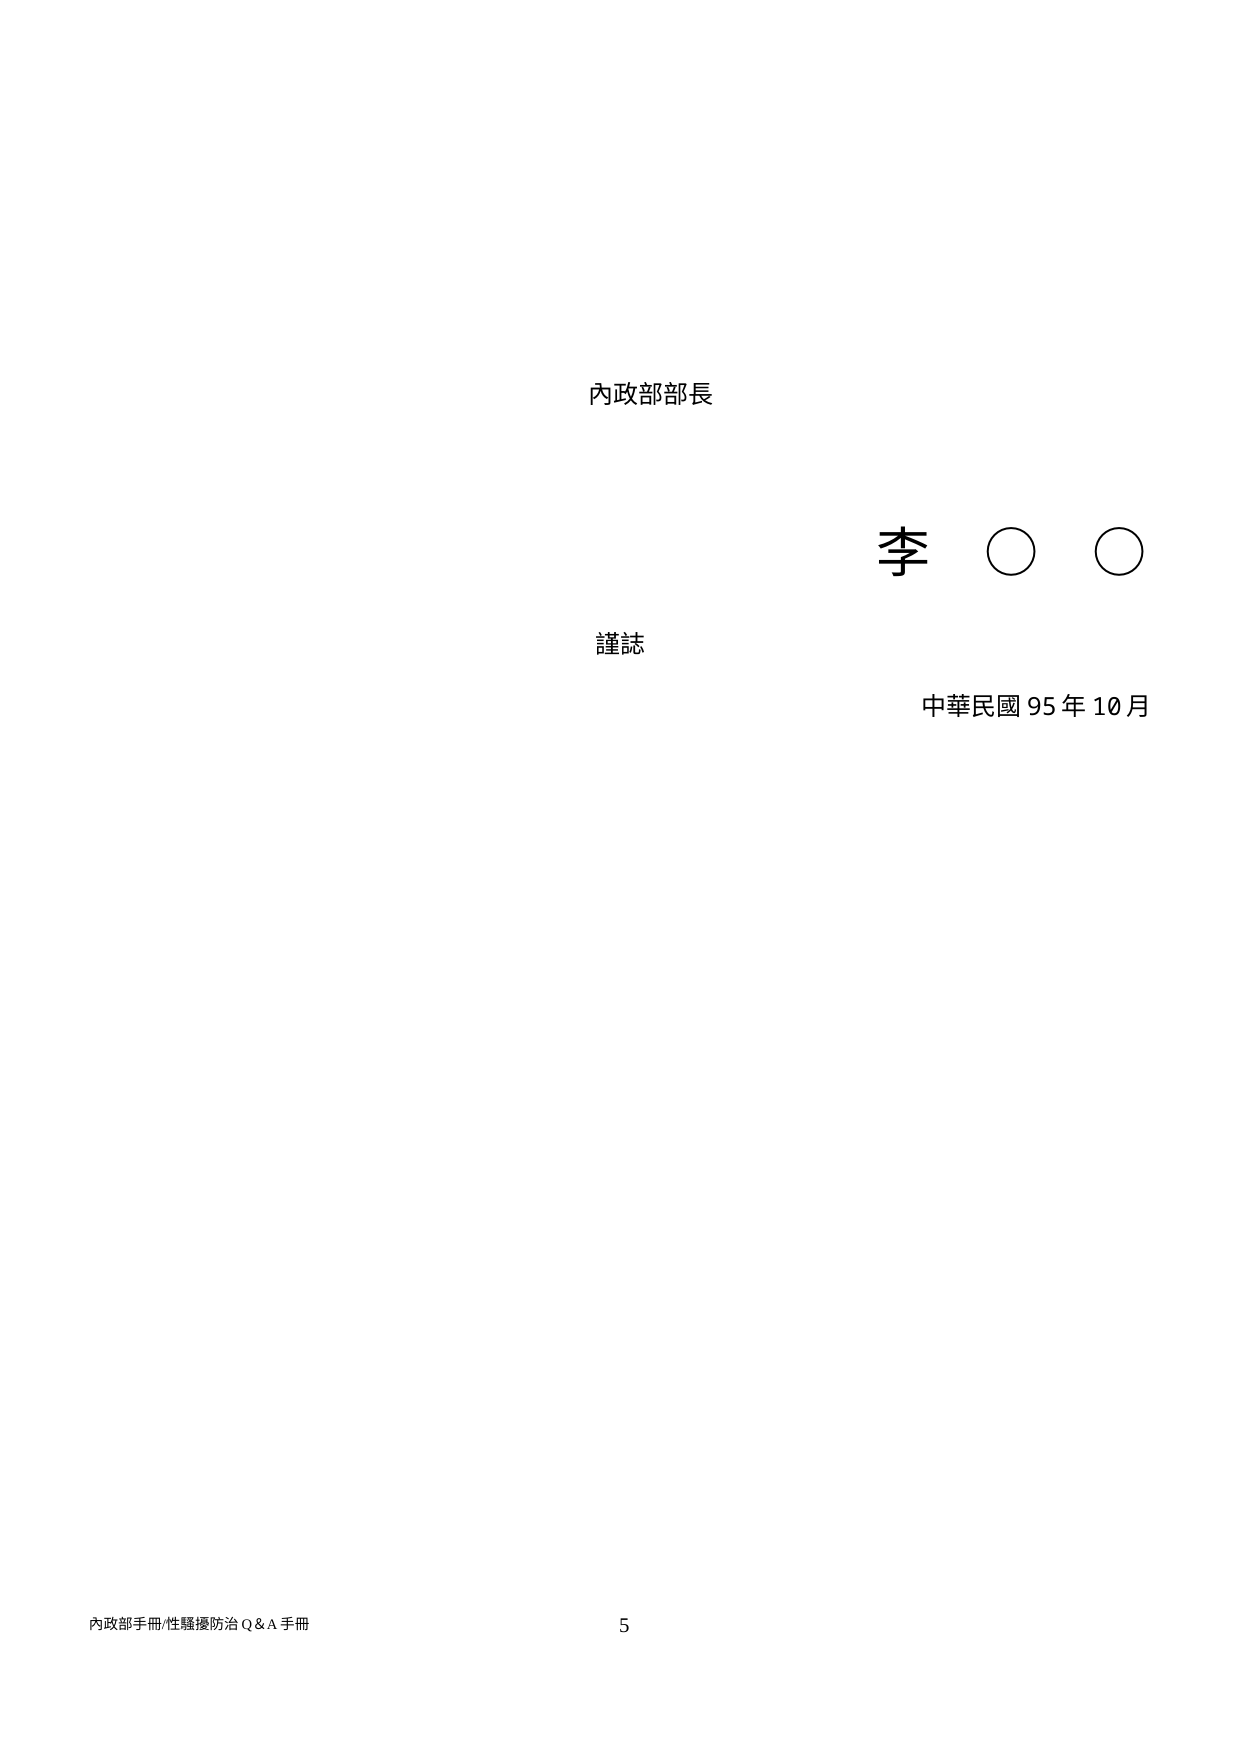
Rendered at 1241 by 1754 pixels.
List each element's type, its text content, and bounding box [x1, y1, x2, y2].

text 中華民國95年10月 [89, 663, 1152, 726]
text 李 ○ ○ 謹誌 [89, 476, 1152, 663]
text 內政部部長 [89, 351, 1152, 413]
